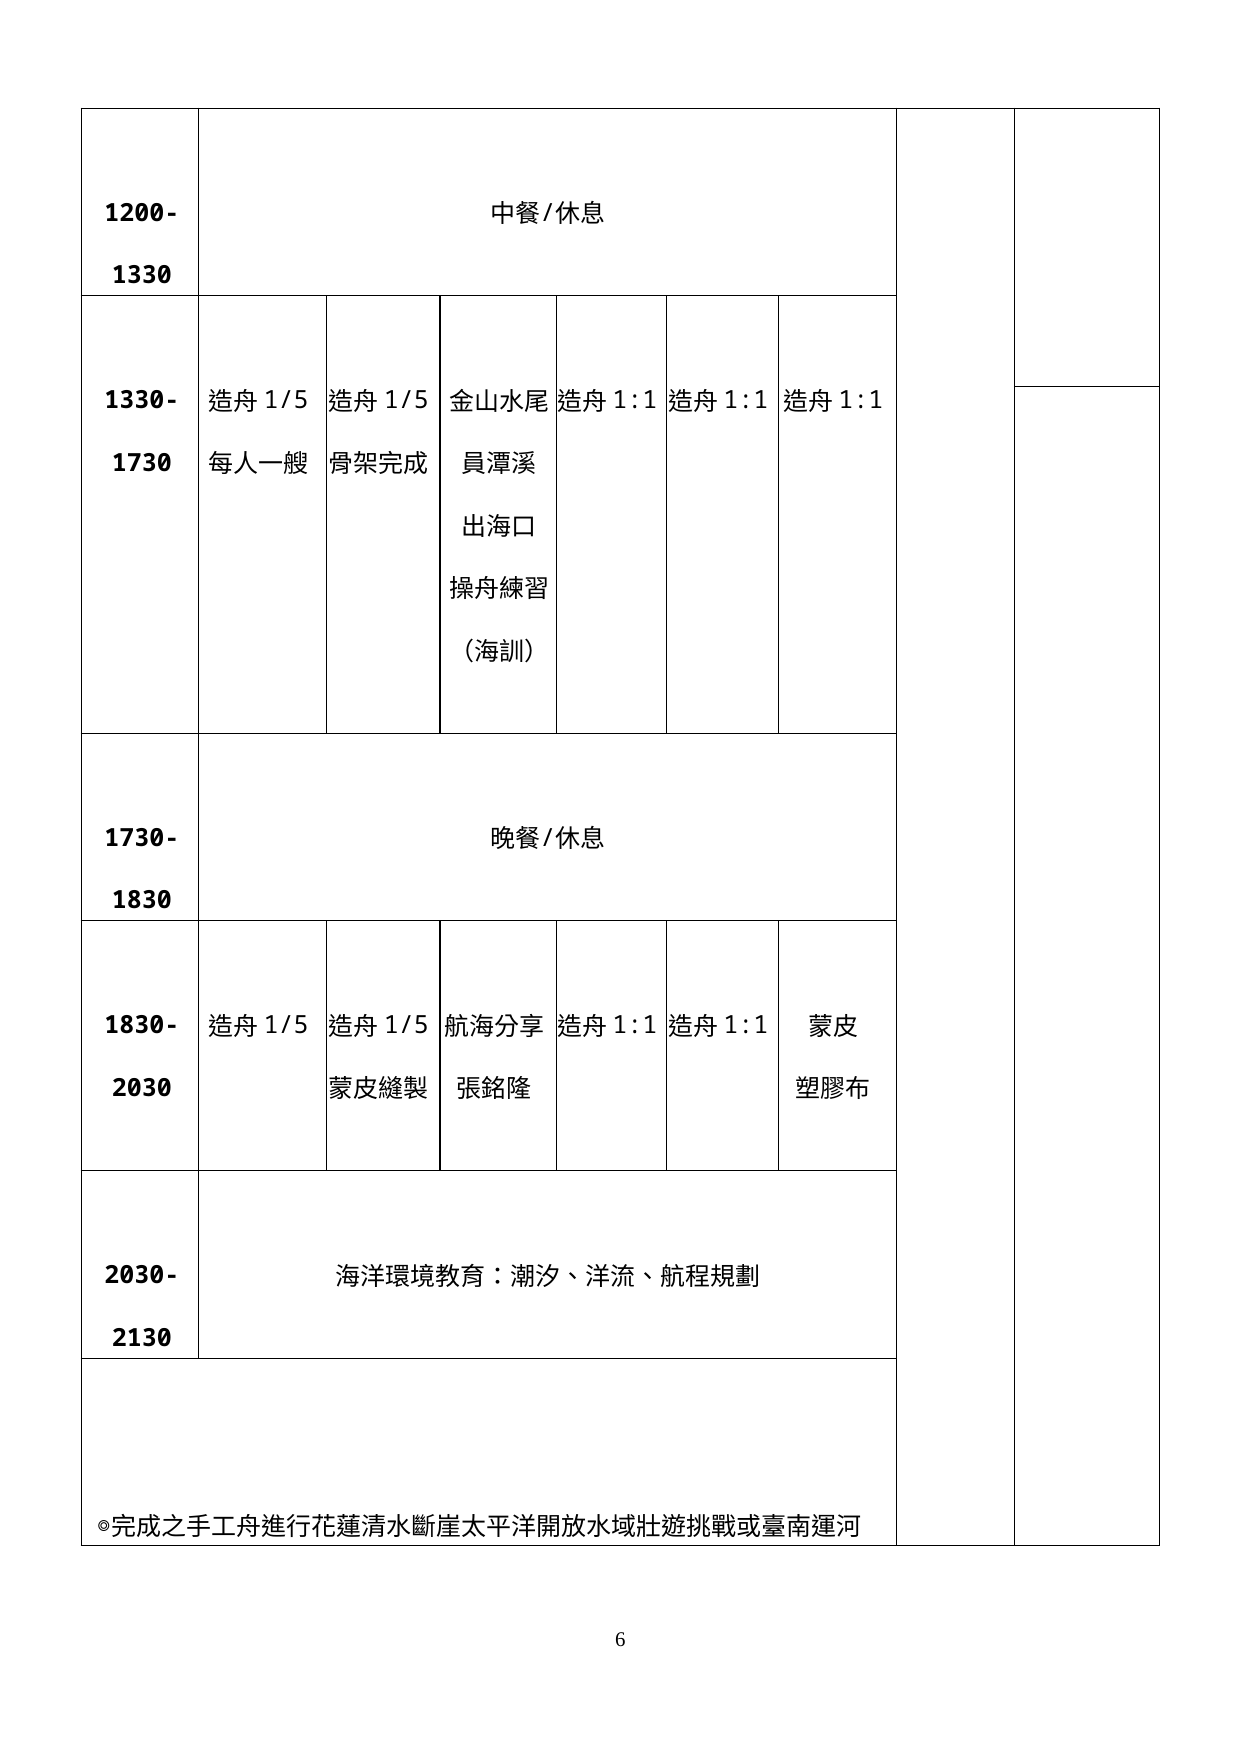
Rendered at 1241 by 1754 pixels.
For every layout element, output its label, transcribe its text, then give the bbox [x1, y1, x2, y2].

table_cell 晚餐/休息 [199, 734, 896, 920]
table_cell 造舟1:1 [557, 921, 666, 1170]
table_cell 造舟1:1 [557, 296, 666, 733]
table_cell [897, 109, 1014, 1545]
table_cell 造舟1/5 骨架完成 [327, 296, 439, 733]
table_cell 1200-1330 [82, 109, 198, 295]
table_cell 蒙皮 塑膠布 [779, 921, 896, 1170]
table_cell 1830-2030 [82, 921, 198, 1170]
table_cell 1330-1730 [82, 296, 198, 733]
table_cell 造舟1:1 [779, 296, 896, 733]
table_cell 中餐/休息 [199, 109, 896, 295]
table_cell 造舟1:1 [667, 921, 778, 1170]
table_cell [1015, 387, 1159, 1545]
table_cell 金山水尾 員潭溪 出海口 操舟練習 （海訓） [441, 296, 556, 733]
table_cell 造舟1:1 [667, 296, 778, 733]
table_cell 海洋環境教育：潮汐、洋流、航程規劃 [199, 1171, 896, 1358]
table_cell 造舟1/5 每人一艘 [199, 296, 326, 733]
table_cell 1730-1830 [82, 734, 198, 920]
table_cell [1015, 109, 1159, 386]
table_cell ◎完成之手工舟進行花蓮清水斷崖太平洋開放水域壯遊挑戰或臺南運河 [82, 1359, 896, 1545]
table_cell 2030-2130 [82, 1171, 198, 1358]
table_cell 造舟1/5 蒙皮縫製 [327, 921, 439, 1170]
table_cell 造舟1/5 [199, 921, 326, 1170]
table_cell 航海分享 張銘隆 [441, 921, 556, 1170]
